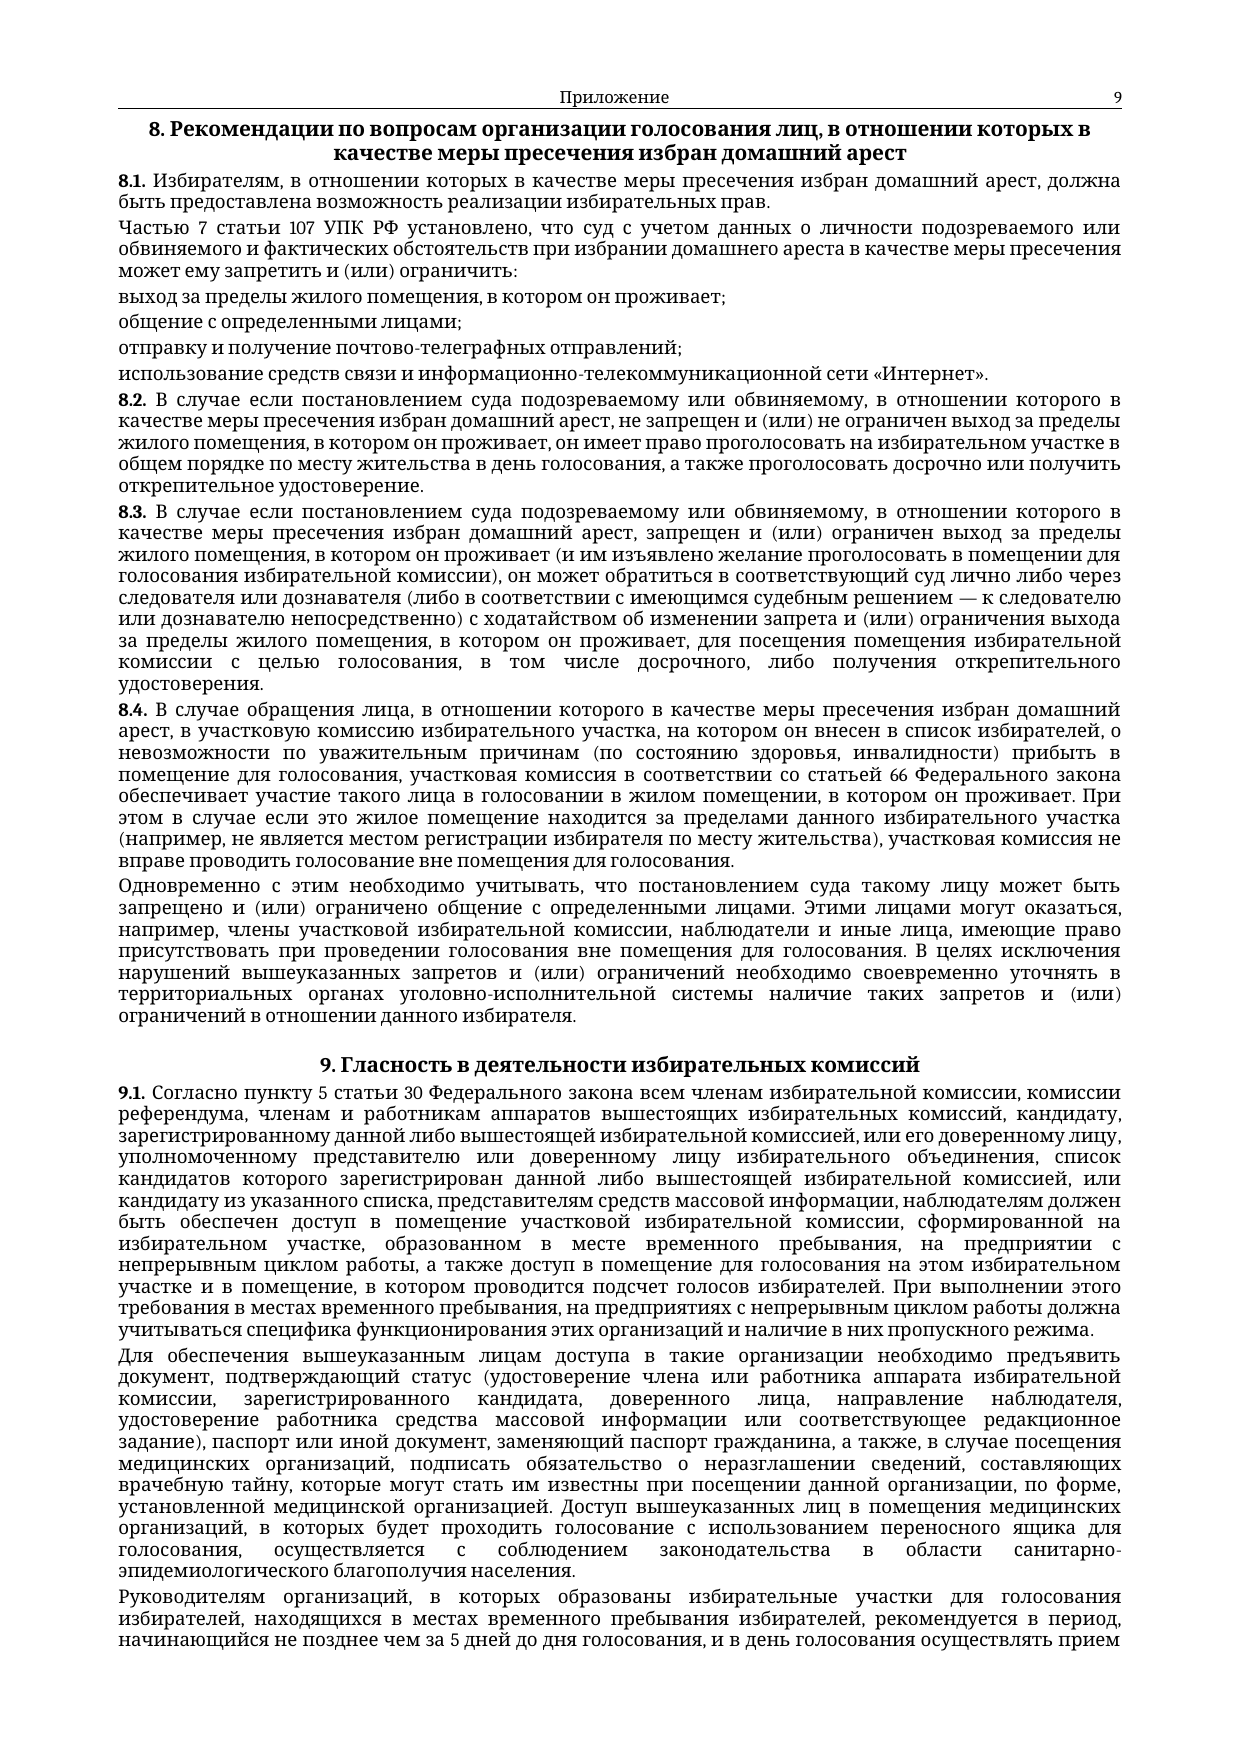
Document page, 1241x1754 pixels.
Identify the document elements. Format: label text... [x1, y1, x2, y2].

text 8.1. Избирателям, в отношении которых в качестве меры пресечения избран домашний арест, должна быть предоставлена возможность реализации избирательных прав. [118, 170, 1122, 213]
text 8.4. В случае обращения лица, в отношении которого в качестве меры пресечения избран домашний арест, в участковую комиссию избирательного участка, на котором он внесен в список избирателей, о невозможности по уважительным причинам (по состоянию здоровья, инвалидности) прибыть в помещение для голосования, участковая комиссия в соответствии со статьей 66 Федерального закона обеспечивает участие такого лица в голосовании в жилом помещении, в котором он проживает. При этом в случае если это жилое помещение находится за пределами данного избирательного участка (например, не является местом регистрации избирателя по месту жительства), участковая комиссия не вправе проводить голосование вне помещения для голосования. [118, 699, 1122, 872]
text использование средств связи и информационно-телекоммуникационной сети «Интернет». [118, 363, 1122, 385]
text Частью 7 статьи 107 УПК РФ установлено, что суд с учетом данных о личности подозреваемого или обвиняемого и фактических обстоятельств при избрании домашнего ареста в качестве меры пресечения может ему запретить и (или) ограничить: [118, 217, 1122, 282]
text 8.2. В случае если постановлением суда подозреваемому или обвиняемому, в отношении которого в качестве меры пресечения избран домашний арест, не запрещен и (или) не ограничен выход за пределы жилого помещения, в котором он проживает, он имеет право проголосовать на избирательном участке в общем порядке по месту жительства в день голосования, а также проголосовать досрочно или получить открепительное удостоверение. [118, 389, 1122, 497]
text отправку и получение почтово-телеграфных отправлений; [118, 338, 1122, 359]
text 8.3. В случае если постановлением суда подозреваемому или обвиняемому, в отношении которого в качестве меры пресечения избран домашний арест, запрещен и (или) ограничен выход за пределы жилого помещения, в котором он проживает (и им изъявлено желание проголосовать в помещении для голосования избирательной комиссии), он может обратиться в соответствующий суд лично либо через следователя или дознавателя (либо в соответствии с имеющимся судебным решением — к следователю или дознавателю непосредственно) с ходатайством об изменении запрета и (или) ограничения выхода за пределы жилого помещения, в котором он проживает, для посещения помещения избирательной комиссии с целью голосования, в том числе досрочного, либо получения открепительного удостоверения. [118, 501, 1122, 695]
text общение с определенными лицами; [118, 312, 1122, 333]
text Одновременно с этим необходимо учитывать, что постановлением суда такому лицу может быть запрещено и (или) ограничено общение с определенными лицами. Этими лицами могут оказаться, например, члены участковой избирательной комиссии, наблюдатели и иные лица, имеющие право присутствовать при проведении голосования вне помещения для голосования. В целях исключения нарушений вышеуказанных запретов и (или) ограничений необходимо своевременно уточнять в территориальных органах уголовно-исполнительной системы наличие таких запретов и (или) ограничений в отношении данного избирателя. [118, 876, 1122, 1027]
subtitle 8. Рекомендации по вопросам организации голосования лиц, в отношении которых в качестве меры пресечения избран домашний арест [118, 118, 1122, 166]
text 9.1. Согласно пункту 5 статьи 30 Федерального закона всем членам избирательной комиссии, комиссии референдума, членам и работникам аппаратов вышестоящих избирательных комиссий, кандидату, зарегистрированному данной либо вышестоящей избирательной комиссией, или его доверенному лицу, уполномоченному представителю или доверенному лицу избирательного объединения, список кандидатов которого зарегистрирован данной либо вышестоящей избирательной комиссией, или кандидату из указанного списка, представителям средств массовой информации, наблюдателям должен быть обеспечен доступ в помещение участковой избирательной комиссии, сформированной на избирательном участке, образованном в месте временного пребывания, на предприятии с непрерывным циклом работы, а также доступ в помещение для голосования на этом избирательном участке и в помещение, в котором проводится подсчет голосов избирателей. При выполнении этого требования в местах временного пребывания, на предприятиях с непрерывным циклом работы должна учитываться специфика функционирования этих организаций и наличие в них пропускного режима. [118, 1082, 1122, 1341]
text Руководителям организаций, в которых образованы избирательные участки для голосования избирателей, находящихся в местах временного пребывания избирателей, рекомендуется в период, начинающийся не позднее чем за 5 дней до дня голосования, и в день голосования осуществлять прием [118, 1587, 1122, 1651]
text Для обеспечения вышеуказанным лицам доступа в такие организации необходимо предъявить документ, подтверждающий статус (удостоверение члена или работника аппарата избирательной комиссии, зарегистрированного кандидата, доверенного лица, направление наблюдателя, удостоверение работника средства массовой информации или соответствующее редакционное задание), паспорт или иной документ, заменяющий паспорт гражданина, а также, в случае посещения медицинских организаций, подписать обязательство о неразглашении сведений, составляющих врачебную тайну, которые могут стать им известны при посещении данной организации, по форме, установленной медицинской организацией. Доступ вышеуказанных лиц в помещения медицинских организаций, в которых будет проходить голосование с использованием переносного ящика для голосования, осуществляется с соблюдением законодательства в области санитарно-эпидемиологического благополучия населения. [118, 1345, 1122, 1582]
text выход за пределы жилого помещения, в котором он проживает; [118, 286, 1122, 308]
subtitle 9. Гласность в деятельности избирательных комиссий [118, 1054, 1122, 1078]
